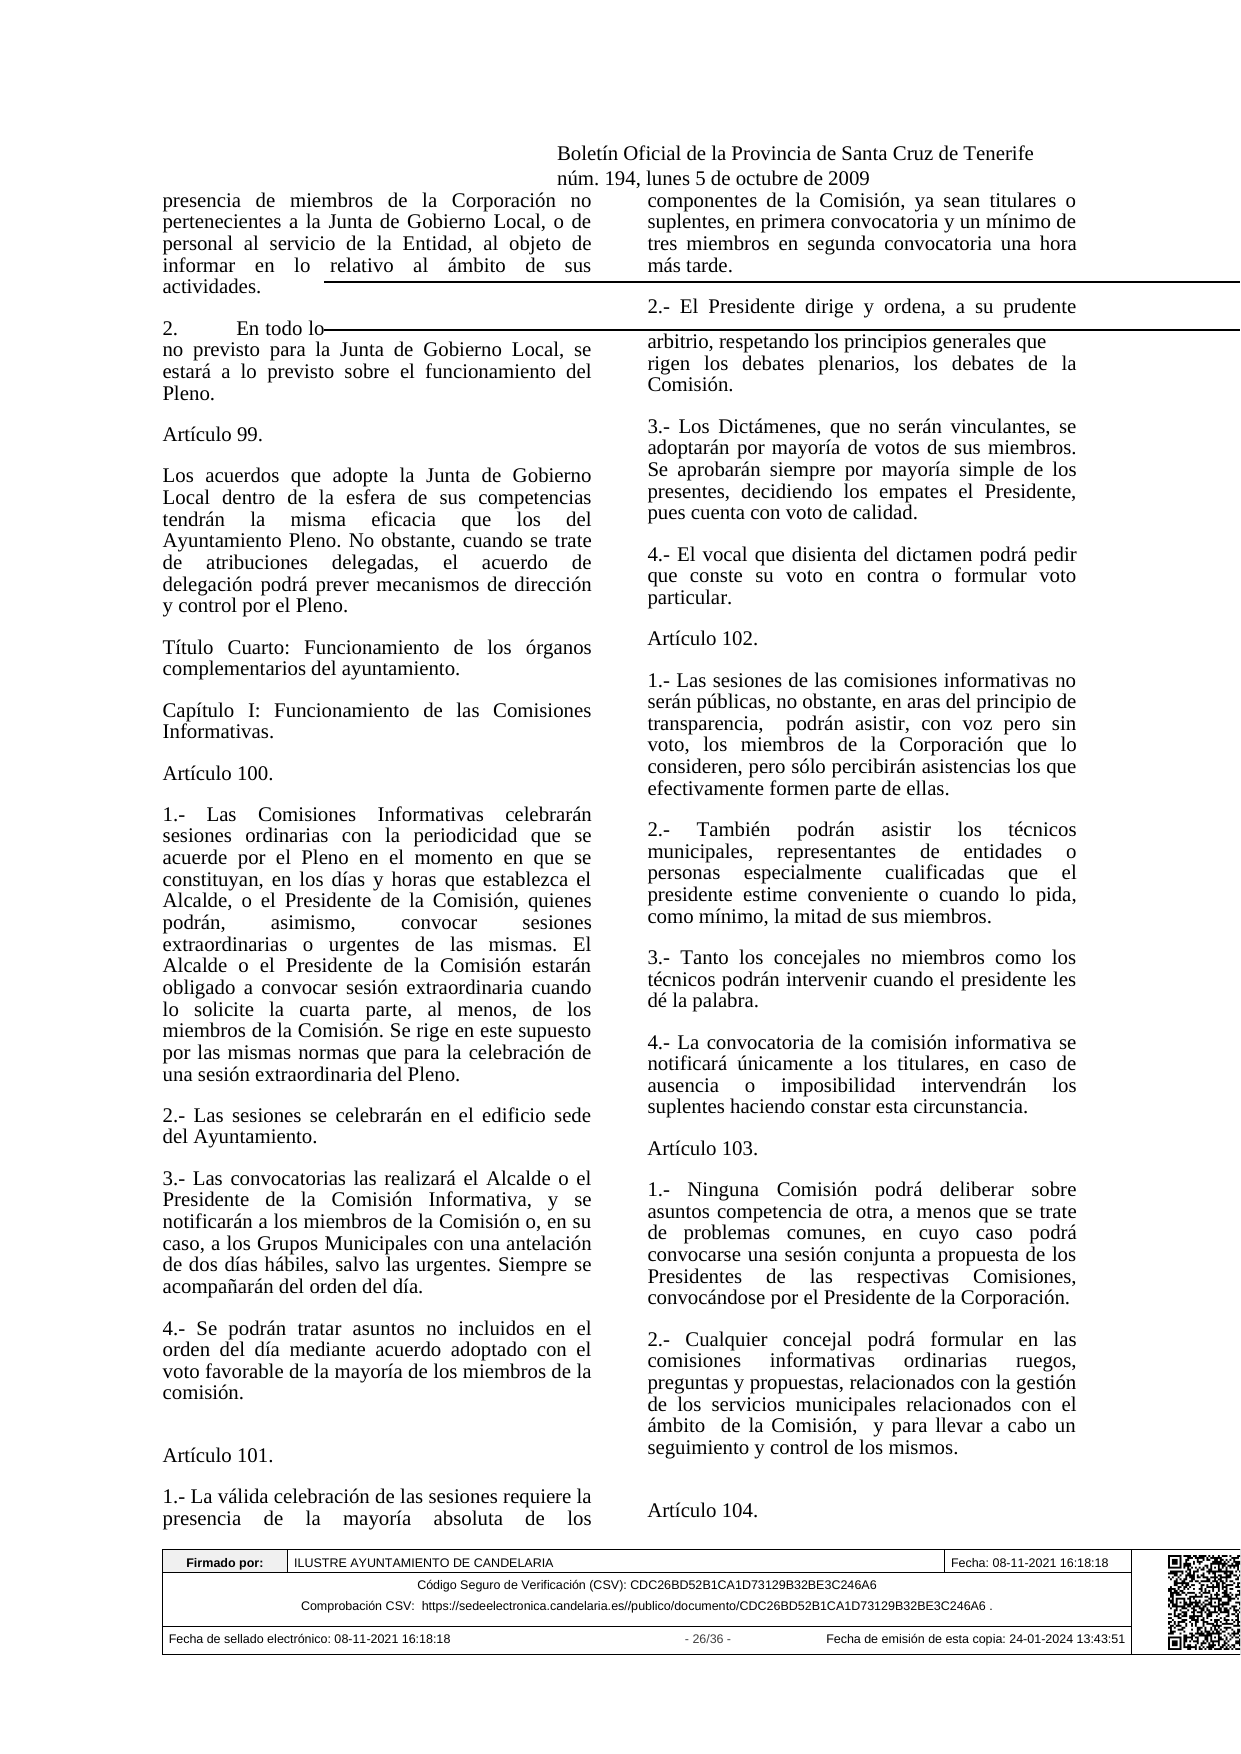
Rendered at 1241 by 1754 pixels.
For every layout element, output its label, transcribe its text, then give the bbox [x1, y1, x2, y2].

text 1.- La válida celebración de las sesiones requiere la presencia de la mayoría absoluta de los [162, 1487, 592, 1530]
text 1.- Ninguna Comisión podrá deliberar sobre asuntos competencia de otra, a menos que se trate de problemas comunes, en cuyo caso podrá convocarse una sesión conjunta a propuesta de los Presidentes de las respectivas Comisiones, convocándose por el Presidente de la Corporación. [647, 1179, 1077, 1309]
text Los acuerdos que adopte la Junta de Gobierno Local dentro de la esfera de sus competencias tendrán la misma eficacia que los del Ayuntamiento Pleno. No obstante, cuando se trate de atribuciones delegadas, el acuerdo de delegación podrá prever mecanismos de dirección y control por el Pleno. [162, 466, 592, 617]
text Capítulo I: Funcionamiento de las Comisiones Informativas. [162, 700, 592, 743]
text 1.- Las sesiones de las comisiones informativas no serán públicas, no obstante, en aras del principio de transparencia, podrán asistir, con voz pero sin voto, los miembros de la Corporación que lo consideren, pero sólo percibirán asistencias los que efectivamente formen parte de ellas. [647, 670, 1077, 800]
text 4.- El vocal que disienta del dictamen podrá pedir que conste su voto en contra o formular voto particular. [647, 544, 1077, 609]
text 4.- Se podrán tratar asuntos no incluidos en el orden del día mediante acuerdo adoptado con el voto favorable de la mayoría de los miembros de la comisión. [162, 1318, 592, 1404]
text arbitrio, respetando los principios generales que rigen los debates plenarios, los debates de la Comisión. [647, 331, 1077, 396]
text Artículo 102. [647, 628, 1077, 650]
text Artículo 103. [647, 1138, 1077, 1160]
text 1.- Las Comisiones Informativas celebrarán sesiones ordinarias con la periodicidad que se acuerde por el Pleno en el momento en que se constituyan, en los días y horas que establezca el Alcalde, o el Presidente de la Comisión, quienes podrán, asimismo, convocar sesiones extraordinarias o urgentes de las mismas. El Alcalde o el Presidente de la Comisión estarán obligado a convocar sesión extraordinaria cuando lo solicite la cuarta parte, al menos, de los miembros de la Comisión. Se rige en este supuesto por las mismas normas que para la celebración de una sesión extraordinaria del Pleno. [162, 804, 592, 1086]
text 4.- La convocatoria de la comisión informativa se notificará únicamente a los titulares, en caso de ausencia o imposibilidad intervendrán los suplentes haciendo constar esta circunstancia. [647, 1032, 1077, 1118]
text Artículo 101. [162, 1445, 592, 1467]
text 2.- Las sesiones se celebrarán en el edificio sede del Ayuntamiento. [162, 1105, 592, 1148]
text Artículo 99. [162, 424, 592, 446]
text 3.- Las convocatorias las realizará el Alcalde o el Presidente de la Comisión Informativa, y se notificarán a los miembros de la Comisión o, en su caso, a los Grupos Municipales con una antelación de dos días hábiles, salvo las urgentes. Siempre se acompañarán del orden del día. [162, 1168, 592, 1298]
text 3.- Los Dictámenes, que no serán vinculantes, se adoptarán por mayoría de votos de sus miembros. Se aprobarán siempre por mayoría simple de los presentes, decidiendo los empates el Presidente, pues cuenta con voto de calidad. [647, 416, 1077, 524]
text 3.- Tanto los concejales no miembros como los técnicos podrán intervenir cuando el presidente les dé la palabra. [647, 947, 1077, 1012]
text Título Cuarto: Funcionamiento de los órganos complementarios del ayuntamiento. [162, 637, 592, 680]
text 2.- El Presidente dirige y ordena, a su prudente [647, 297, 1077, 329]
text 2.- Cualquier concejal podrá formular en las comisiones informativas ordinarias ruegos, preguntas y propuestas, relacionados con la gestión de los servicios municipales relacionados con el ámbito de la Comisión, y para llevar a cabo un seguimiento y control de los mismos. [647, 1329, 1077, 1459]
text Artículo 100. [162, 763, 592, 784]
list En todo lo no previsto para la Junta de Gobierno Local, se estará a lo previsto sobre el funcionamiento del Pleno. [162, 318, 592, 405]
list presencia de miembros de la Corporación no pertenecientes a la Junta de Gobierno Local, o de personal al servicio de la Entidad, al objeto de informar en lo relativo al ámbito de sus actividades. [162, 190, 592, 298]
text 2.- También podrán asistir los técnicos municipales, representantes de entidades o personas especialmente cualificadas que el presidente estime conveniente o cuando lo pida, como mínimo, la mitad de sus miembros. [647, 819, 1077, 928]
text componentes de la Comisión, ya sean titulares o suplentes, en primera convocatoria y un mínimo de tres miembros en segunda convocatoria una hora más tarde. [647, 190, 1077, 277]
text Artículo 104. [647, 1500, 1077, 1521]
